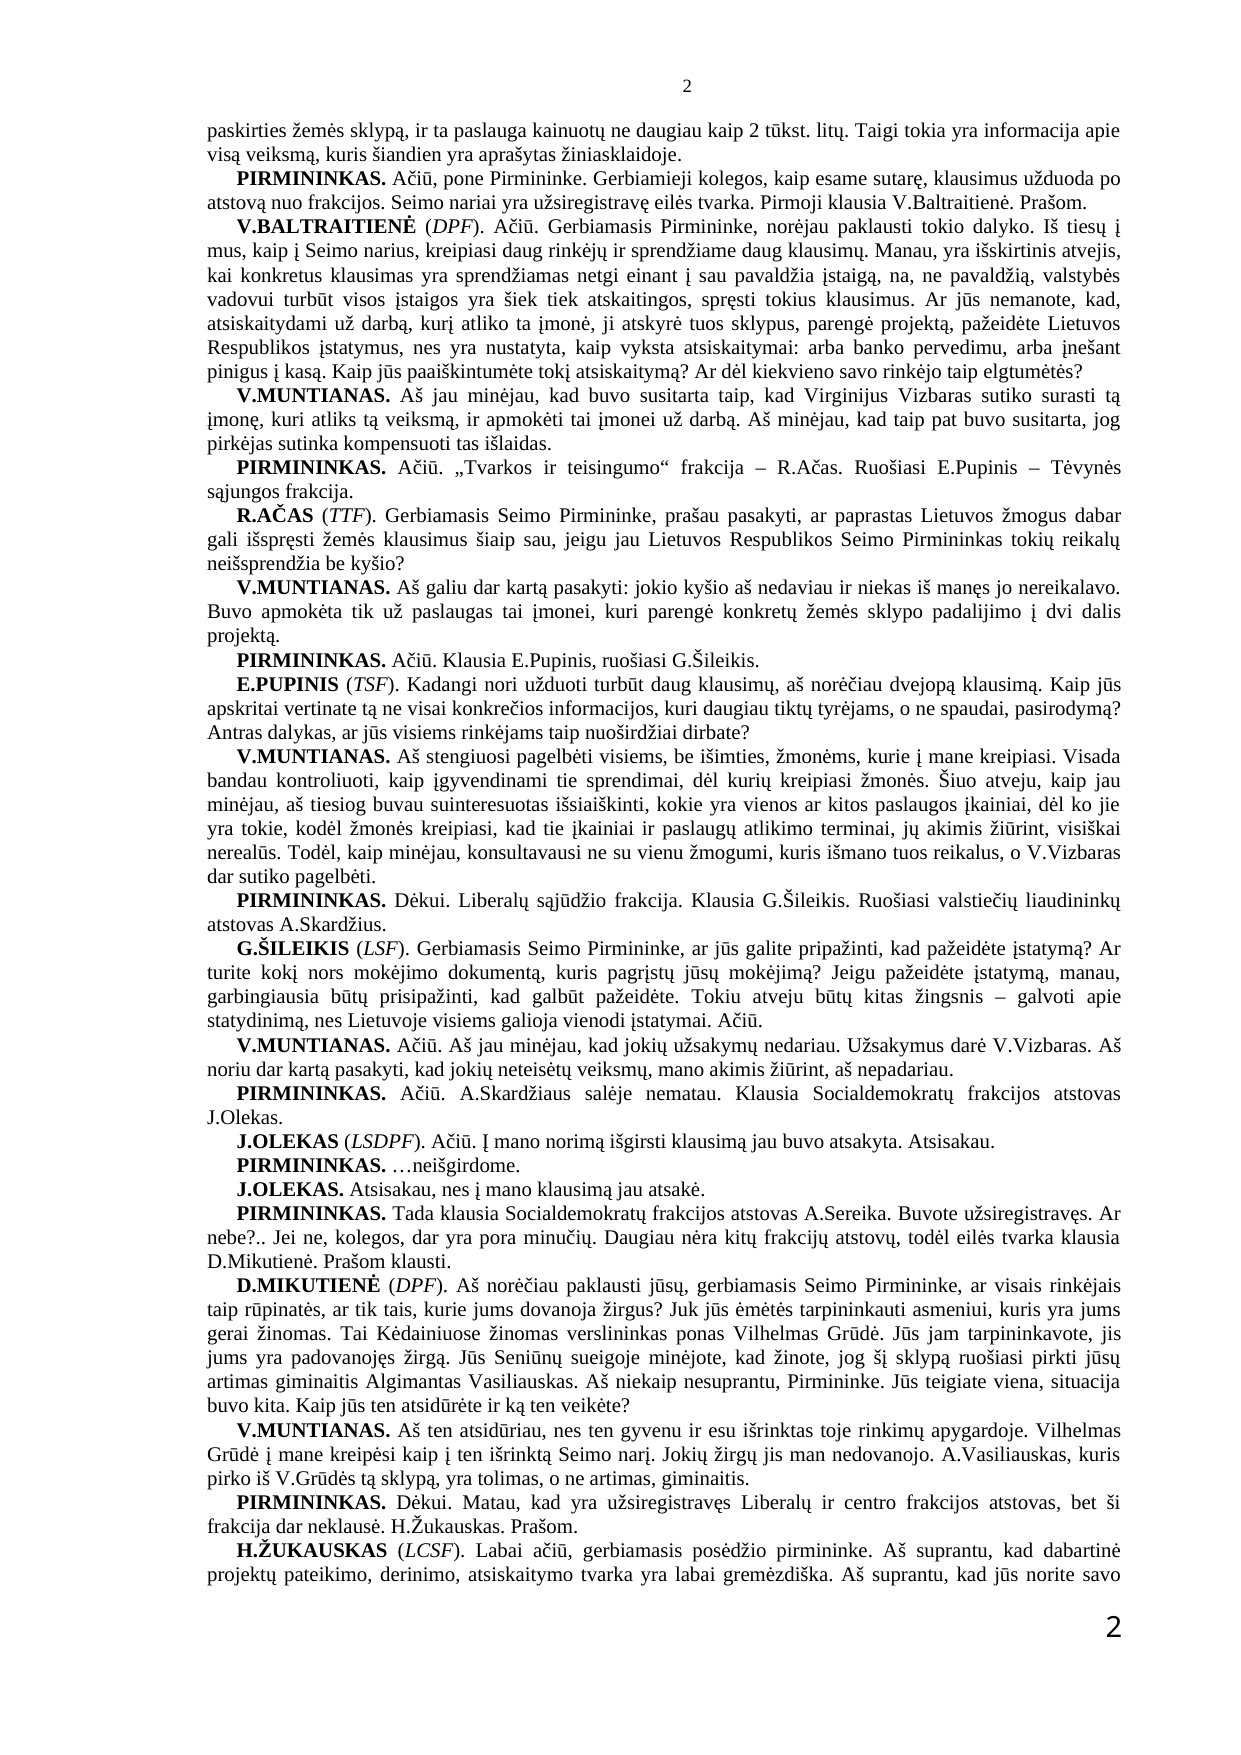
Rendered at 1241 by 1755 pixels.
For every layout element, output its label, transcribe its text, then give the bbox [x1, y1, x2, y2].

text R.AČAS (TTF). Gerbiamasis Seimo Pirmininke, prašau pasakyti, ar paprastas Lietuvos žmogus dabar gali išspręsti žemės klausimus šiaip sau, jeigu jau Lietuvos Respublikos Seimo Pirmininkas tokių reikalų neišsprendžia be kyšio? [207, 503, 1122, 575]
text PIRMININKAS. Ačiū. Klausia E.Pupinis, ruošiasi G.Šileikis. [207, 647, 1122, 672]
text PIRMININKAS. Dėkui. Matau, kad yra užsiregistravęs Liberalų ir centro frakcijos atstovas, bet ši frakcija dar neklausė. H.Žukauskas. Prašom. [207, 1490, 1122, 1538]
text PIRMININKAS. Tada klausia Socialdemokratų frakcijos atstovas A.Sereika. Buvote užsiregistravęs. Ar nebe?.. Jei ne, kolegos, dar yra pora minučių. Daugiau nėra kitų frakcijų atstovų, todėl eilės tvarka klausia D.Mikutienė. Prašom klausti. [207, 1201, 1122, 1273]
text V.BALTRAITIENĖ (DPF). Ačiū. Gerbiamasis Pirmininke, norėjau paklausti tokio dalyko. Iš tiesų į mus, kaip į Seimo narius, kreipiasi daug rinkėjų ir sprendžiame daug klausimų. Manau, yra išskirtinis atvejis, kai konkretus klausimas yra sprendžiamas netgi einant į sau pavaldžia įstaigą, na, ne pavaldžią, valstybės vadovui turbūt visos įstaigos yra šiek tiek atskaitingos, spręsti tokius klausimus. Ar jūs nemanote, kad, atsiskaitydami už darbą, kurį atliko ta įmonė, ji atskyrė tuos sklypus, parengė projektą, pažeidėte Lietuvos Respublikos įstatymus, nes yra nustatyta, kaip vyksta atsiskaitymai: arba banko pervedimu, arba įnešant pinigus į kasą. Kaip jūs paaiškintumėte tokį atsiskaitymą? Ar dėl kiekvieno savo rinkėjo taip elgtumėtės? [207, 214, 1122, 383]
text D.MIKUTIENĖ (DPF). Aš norėčiau paklausti jūsų, gerbiamasis Seimo Pirmininke, ar visais rinkėjais taip rūpinatės, ar tik tais, kurie jums dovanoja žirgus? Juk jūs ėmėtės tarpininkauti asmeniui, kuris yra jums gerai žinomas. Tai Kėdainiuose žinomas verslininkas ponas Vilhelmas Grūdė. Jūs jam tarpininkavote, jis jums yra padovanojęs žirgą. Jūs Seniūnų sueigoje minėjote, kad žinote, jog šį sklypą ruošiasi pirkti jūsų artimas giminaitis Algimantas Vasiliauskas. Aš niekaip nesuprantu, Pirmininke. Jūs teigiate viena, situacija buvo kita. Kaip jūs ten atsidūrėte ir ką ten veikėte? [207, 1273, 1122, 1417]
text PIRMININKAS. …neišgirdome. [207, 1153, 1122, 1177]
text paskirties žemės sklypą, ir ta paslauga kainuotų ne daugiau kaip 2 tūkst. litų. Taigi tokia yra informacija apie visą veiksmą, kuris šiandien yra aprašytas žiniasklaidoje. [207, 118, 1122, 166]
text V.MUNTIANAS. Aš stengiuosi pagelbėti visiems, be išimties, žmonėms, kurie į mane kreipiasi. Visada bandau kontroliuoti, kaip įgyvendinami tie sprendimai, dėl kurių kreipiasi žmonės. Šiuo atveju, kaip jau minėjau, aš tiesiog buvau suinteresuotas išsiaiškinti, kokie yra vienos ar kitos paslaugos įkainiai, dėl ko jie yra tokie, kodėl žmonės kreipiasi, kad tie įkainiai ir paslaugų atlikimo terminai, jų akimis žiūrint, visiškai nerealūs. Todėl, kaip minėjau, konsultavausi ne su vienu žmogumi, kuris išmano tuos reikalus, o V.Vizbaras dar sutiko pagelbėti. [207, 744, 1122, 888]
text H.ŽUKAUSKAS (LCSF). Labai ačiū, gerbiamasis posėdžio pirmininke. Aš suprantu, kad dabartinė projektų pateikimo, derinimo, atsiskaitymo tvarka yra labai gremėzdiška. Aš suprantu, kad jūs norite savo [207, 1538, 1122, 1586]
text E.PUPINIS (TSF). Kadangi nori užduoti turbūt daug klausimų, aš norėčiau dvejopą klausimą. Kaip jūs apskritai vertinate tą ne visai konkrečios informacijos, kuri daugiau tiktų tyrėjams, o ne spaudai, pasirodymą? Antras dalykas, ar jūs visiems rinkėjams taip nuoširdžiai dirbate? [207, 672, 1122, 744]
text V.MUNTIANAS. Aš galiu dar kartą pasakyti: jokio kyšio aš nedaviau ir niekas iš manęs jo nereikalavo. Buvo apmokėta tik už paslaugas tai įmonei, kuri parengė konkretų žemės sklypo padalijimo į dvi dalis projektą. [207, 575, 1122, 647]
text V.MUNTIANAS. Aš jau minėjau, kad buvo susitarta taip, kad Virginijus Vizbaras sutiko surasti tą įmonę, kuri atliks tą veiksmą, ir apmokėti tai įmonei už darbą. Aš minėjau, kad taip pat buvo susitarta, jog pirkėjas sutinka kompensuoti tas išlaidas. [207, 383, 1122, 455]
text J.OLEKAS. Atsisakau, nes į mano klausimą jau atsakė. [207, 1177, 1122, 1201]
text G.ŠILEIKIS (LSF). Gerbiamasis Seimo Pirmininke, ar jūs galite pripažinti, kad pažeidėte įstatymą? Ar turite kokį nors mokėjimo dokumentą, kuris pagrįstų jūsų mokėjimą? Jeigu pažeidėte įstatymą, manau, garbingiausia būtų prisipažinti, kad galbūt pažeidėte. Tokiu atveju būtų kitas žingsnis – galvoti apie statydinimą, nes Lietuvoje visiems galioja vienodi įstatymai. Ačiū. [207, 936, 1122, 1032]
text PIRMININKAS. Dėkui. Liberalų sąjūdžio frakcija. Klausia G.Šileikis. Ruošiasi valstiečių liaudininkų atstovas A.Skardžius. [207, 888, 1122, 936]
text PIRMININKAS. Ačiū. „Tvarkos ir teisingumo“ frakcija – R.Ačas. Ruošiasi E.Pupinis – Tėvynės sąjungos frakcija. [207, 455, 1122, 503]
text PIRMININKAS. Ačiū. A.Skardžiaus salėje nematau. Klausia Socialdemokratų frakcijos atstovas J.Olekas. [207, 1081, 1122, 1129]
text V.MUNTIANAS. Aš ten atsidūriau, nes ten gyvenu ir esu išrinktas toje rinkimų apygardoje. Vilhelmas Grūdė į mane kreipėsi kaip į ten išrinktą Seimo narį. Jokių žirgų jis man nedovanojo. A.Vasiliauskas, kuris pirko iš V.Grūdės tą sklypą, yra tolimas, o ne artimas, giminaitis. [207, 1417, 1122, 1490]
text J.OLEKAS (LSDPF). Ačiū. Į mano norimą išgirsti klausimą jau buvo atsakyta. Atsisakau. [207, 1129, 1122, 1153]
text V.MUNTIANAS. Ačiū. Aš jau minėjau, kad jokių užsakymų nedariau. Užsakymus darė V.Vizbaras. Aš noriu dar kartą pasakyti, kad jokių neteisėtų veiksmų, mano akimis žiūrint, aš nepadariau. [207, 1032, 1122, 1081]
text PIRMININKAS. Ačiū, pone Pirmininke. Gerbiamieji kolegos, kaip esame sutarę, klausimus užduoda po atstovą nuo frakcijos. Seimo nariai yra užsiregistravę eilės tvarka. Pirmoji klausia V.Baltraitienė. Prašom. [207, 166, 1122, 214]
